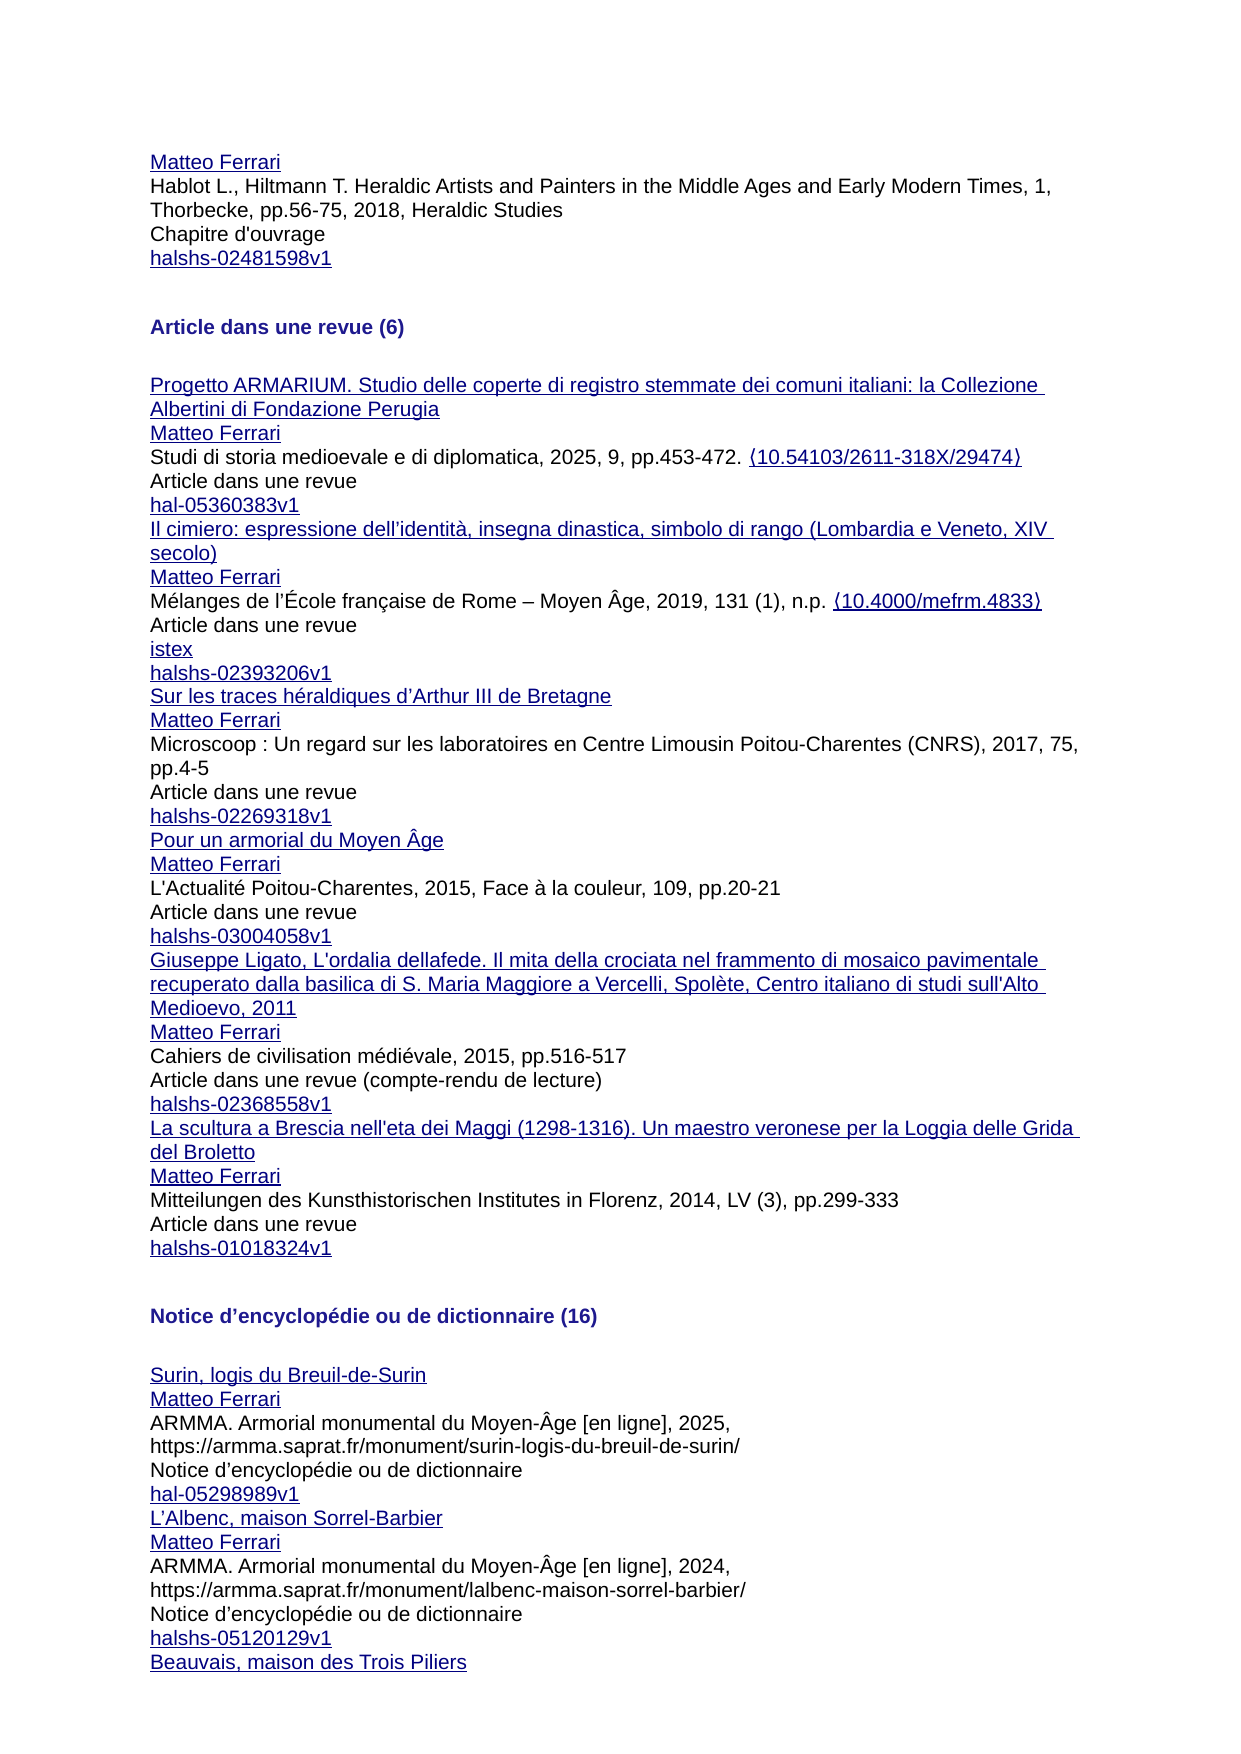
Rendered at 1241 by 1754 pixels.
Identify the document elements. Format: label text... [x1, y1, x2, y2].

table_cell La scultura a Brescia nell'eta dei Maggi (1298-1316). Un maestro veronese per la Loggia delle Grida del Broletto Matteo Ferrari Mitteilungen des Kunsthistorischen Institutes in Florenz, 2014, LV (3), pp.299-333 Article dans une revue halshs-01018324v1 [150, 1116, 1090, 1259]
table_cell Giuseppe Ligato, L'ordalia dellafede. Il mita della crociata nel frammento di mosaico pavimentale recuperato dalla basilica di S. Maria Maggiore a Vercelli, Spolète, Centro italiano di studi sull'Alto Medioevo, 2011 Matteo Ferrari Cahiers de civilisation médiévale, 2015, pp.516-517 Article dans une revue (compte-rendu de lecture) halshs-02368558v1 [150, 948, 1090, 1116]
subtitle Article dans une revue (6) [150, 314, 1090, 338]
table_header Surin, logis du Breuil-de-Surin Matteo Ferrari ARMMA. Armorial monumental du Moyen-Âge [en ligne], 2025, https://armma.saprat.fr/monument/surin-logis-du-breuil-de-surin/ Notice d’encyclopédie ou de dictionnaire hal-05298989v1 [150, 1363, 1090, 1506]
table_cell Il cimiero: espressione dell’identità, insegna dinastica, simbolo di rango (Lombardia e Veneto, XIV secolo) Matteo Ferrari Mélanges de l’École française de Rome – Moyen Âge, 2019, 131 (1), n.p. ⟨10.4000/mefrm.4833⟩ Article dans une revue istex halshs-02393206v1 [150, 517, 1090, 684]
table_cell Pour un armorial du Moyen Âge Matteo Ferrari L'Actualité Poitou-Charentes, 2015, Face à la couleur, 109, pp.20-21 Article dans une revue halshs-03004058v1 [150, 828, 1090, 948]
table_cell L’Albenc, maison Sorrel-Barbier Matteo Ferrari ARMMA. Armorial monumental du Moyen-Âge [en ligne], 2024, https://armma.saprat.fr/monument/lalbenc-maison-sorrel-barbier/ Notice d’encyclopédie ou de dictionnaire halshs-05120129v1 [150, 1506, 1090, 1650]
subtitle Notice d’encyclopédie ou de dictionnaire (16) [150, 1304, 1090, 1328]
table_cell Beauvais, maison des Trois Piliers [150, 1650, 1090, 1674]
table_cell Matteo Ferrari Hablot L., Hiltmann T. Heraldic Artists and Painters in the Middle Ages and Early Modern Times, 1, Thorbecke, pp.56-75, 2018, Heraldic Studies Chapitre d'ouvrage halshs-02481598v1 [150, 150, 1090, 270]
table_cell Sur les traces héraldiques d’Arthur III de Bretagne Matteo Ferrari Microscoop : Un regard sur les laboratoires en Centre Limousin Poitou-Charentes (CNRS), 2017, 75, pp.4-5 Article dans une revue halshs-02269318v1 [150, 684, 1090, 828]
table_header Progetto ARMARIUM. Studio delle coperte di registro stemmate dei comuni italiani: la Collezione Albertini di Fondazione Perugia Matteo Ferrari Studi di storia medioevale e di diplomatica, 2025, 9, pp.453-472. ⟨10.54103/2611-318X/29474⟩ Article dans une revue hal-05360383v1 [150, 373, 1090, 517]
